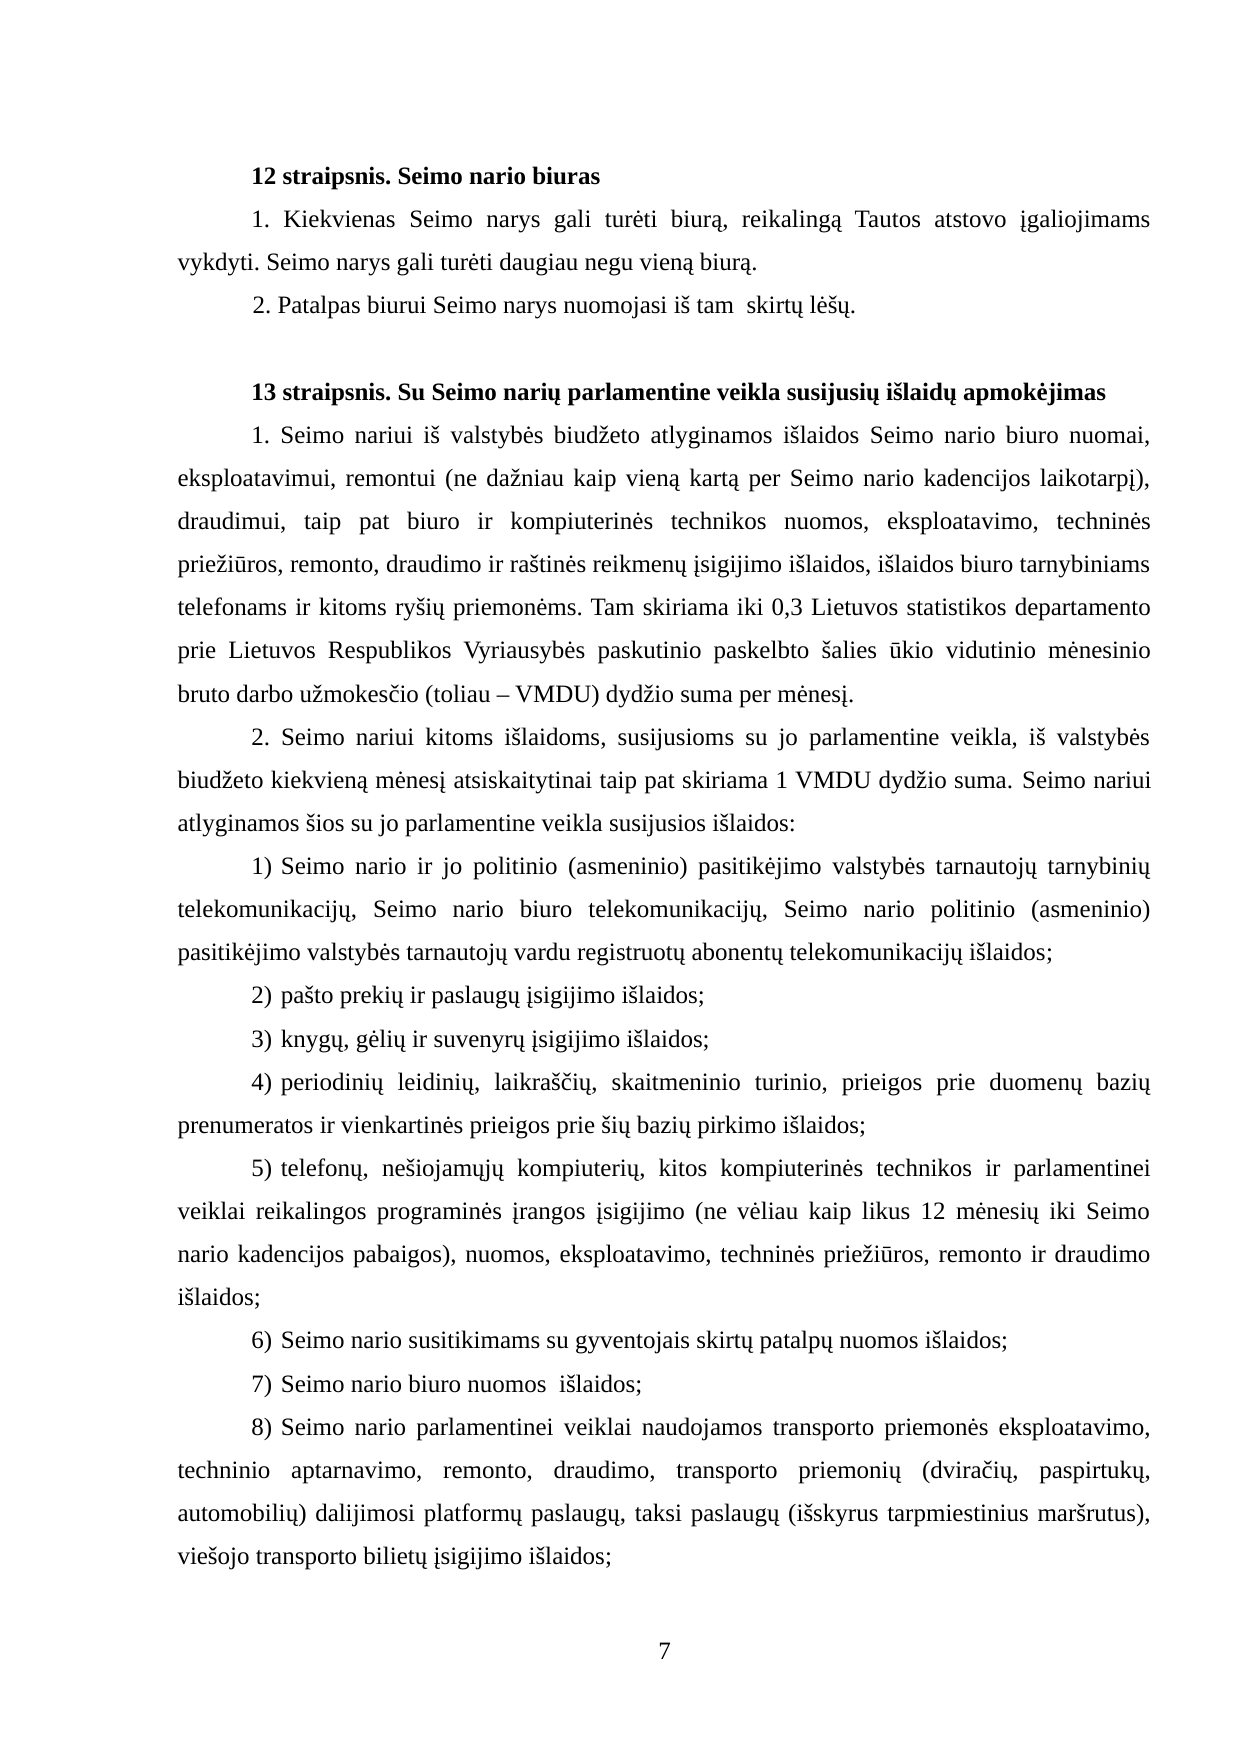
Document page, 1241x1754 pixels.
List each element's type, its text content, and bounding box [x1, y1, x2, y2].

text 6) Seimo nario susitikimams su gyventojais skirtų patalpų nuomos išlaidos; [177, 1326, 1151, 1354]
text 2. Patalpas biurui Seimo narys nuomojasi iš tam skirtų lėšų. [177, 291, 1151, 319]
text 12 straipsnis. Seimo nario biuras [177, 161, 1151, 190]
text 8) Seimo nario parlamentinei veiklai naudojamos transporto priemonės eksploatavimo, techninio aptarnavimo, remonto, draudimo, transporto priemonių (dviračių, paspirtukų, automobilių) dalijimosi platformų paslaugų, taksi paslaugų (išskyrus tarpmiestinius maršrutus), viešojo transporto bilietų įsigijimo išlaidos; [177, 1412, 1151, 1570]
text 3) knygų, gėlių ir suvenyrų įsigijimo išlaidos; [177, 1024, 1151, 1052]
text 2) pašto prekių ir paslaugų įsigijimo išlaidos; [177, 981, 1151, 1009]
text 1) Seimo nario ir jo politinio (asmeninio) pasitikėjimo valstybės tarnautojų tarnybinių telekomunikacijų, Seimo nario biuro telekomunikacijų, Seimo nario politinio (asmeninio) pasitikėjimo valstybės tarnautojų vardu registruotų abonentų telekomunikacijų išlaidos; [177, 851, 1151, 966]
text 2. Seimo nariui kitoms išlaidoms, susijusioms su jo parlamentine veikla, iš valstybės biudžeto kiekvieną mėnesį atsiskaitytinai taip pat skiriama 1 VMDU dydžio suma. Seimo nariui atlyginamos šios su jo parlamentine veikla susijusios išlaidos: [177, 722, 1151, 837]
text 4) periodinių leidinių, laikraščių, skaitmeninio turinio, prieigos prie duomenų bazių prenumeratos ir vienkartinės prieigos prie šių bazių pirkimo išlaidos; [177, 1067, 1151, 1139]
text 7) Seimo nario biuro nuomos išlaidos; [177, 1369, 1151, 1397]
text 5) telefonų, nešiojamųjų kompiuterių, kitos kompiuterinės technikos ir parlamentinei veiklai reikalingos programinės įrangos įsigijimo (ne vėliau kaip likus 12 mėnesių iki Seimo nario kadencijos pabaigos), nuomos, eksploatavimo, techninės priežiūros, remonto ir draudimo išlaidos; [177, 1153, 1151, 1311]
text 13 straipsnis. Su Seimo narių parlamentine veikla susijusių išlaidų apmokėjimas [177, 377, 1151, 406]
text 1. Kiekvienas Seimo narys gali turėti biurą, reikalingą Tautos atstovo įgaliojimams vykdyti. Seimo narys gali turėti daugiau negu vieną biurą. [177, 204, 1151, 276]
text 1. Seimo nariui iš valstybės biudžeto atlyginamos išlaidos Seimo nario biuro nuomai, eksploatavimui, remontui (ne dažniau kaip vieną kartą per Seimo nario kadencijos laikotarpį), draudimui, taip pat biuro ir kompiuterinės technikos nuomos, eksploatavimo, techninės priežiūros, remonto, draudimo ir raštinės reikmenų įsigijimo išlaidos, išlaidos biuro tarnybiniams telefonams ir kitoms ryšių priemonėms. Tam skiriama iki 0,3 Lietuvos statistikos departamento prie Lietuvos Respublikos Vyriausybės paskutinio paskelbto šalies ūkio vidutinio mėnesinio bruto darbo užmokesčio (toliau – VMDU) dydžio suma per mėnesį. [177, 420, 1151, 707]
